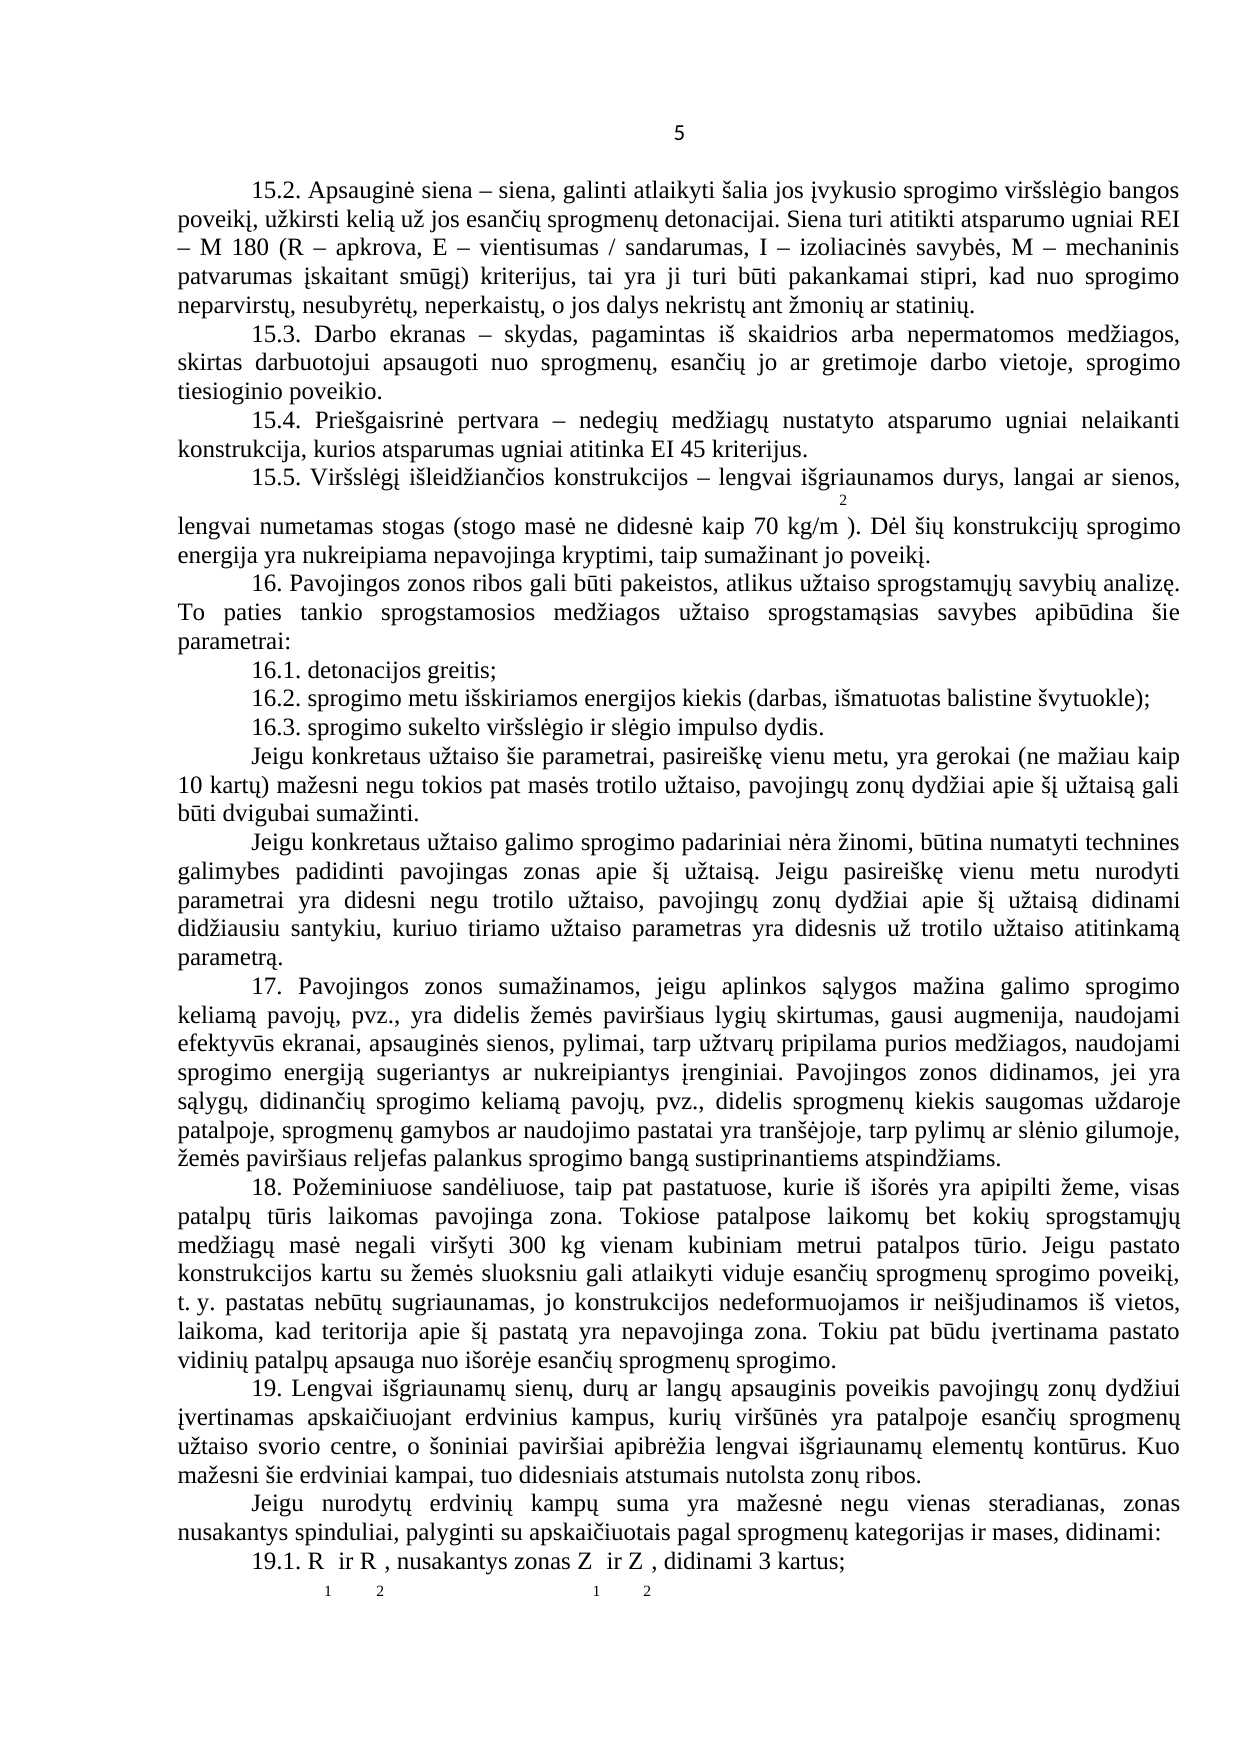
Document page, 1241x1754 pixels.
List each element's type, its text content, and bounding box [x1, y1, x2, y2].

text 16.1. detonacijos greitis; [177, 655, 1181, 683]
text 16.2. sprogimo metu išskiriamos energijos kiekis (darbas, išmatuotas balistine švytuokle); [177, 683, 1181, 712]
text 18. Požeminiuose sandėliuose, taip pat pastatuose, kurie iš išorės yra apipilti žeme, visas patalpų tūris laikomas pavojinga zona. Tokiose patalpose laikomų bet kokių sprogstamųjų medžiagų masė negali viršyti 300 kg vienam kubiniam metrui patalpos tūrio. Jeigu pastato konstrukcijos kartu su žemės sluoksniu gali atlaikyti viduje esančių sprogmenų sprogimo poveikį, t. y. pastatas nebūtų sugriaunamas, jo konstrukcijos nedeformuojamos ir neišjudinamos iš vietos, laikoma, kad teritorija apie šį pastatą yra nepavojinga zona. Tokiu pat būdu įvertinama pastato vidinių patalpų apsauga nuo išorėje esančių sprogmenų sprogimo. [177, 1172, 1181, 1373]
text 15.5. Viršslėgį išleidžiančios konstrukcijos – lengvai išgriaunamos durys, langai ar sienos, lengvai numetamas stogas (stogo masė ne didesnė kaip 70 kg/m2). Dėl šių konstrukcijų sprogimo energija yra nukreipiama nepavojinga kryptimi, taip sumažinant jo poveikį. [177, 462, 1181, 568]
text Jeigu nurodytų erdvinių kampų suma yra mažesnė negu vienas steradianas, zonas nusakantys spinduliai, palyginti su apskaičiuotais pagal sprogmenų kategorijas ir mases, didinami: [177, 1488, 1181, 1546]
text 15.3. Darbo ekranas – skydas, pagamintas iš skaidrios arba nepermatomos medžiagos, skirtas darbuotojui apsaugoti nuo sprogmenų, esančių jo ar gretimoje darbo vietoje, sprogimo tiesioginio poveikio. [177, 319, 1181, 405]
text 15.2. Apsauginė siena – siena, galinti atlaikyti šalia jos įvykusio sprogimo viršslėgio bangos poveikį, užkirsti kelią už jos esančių sprogmenų detonacijai. Siena turi atitikti atsparumo ugniai REI – M 180 (R – apkrova, E – vientisumas / sandarumas, I – izoliacinės savybės, M – mechaninis patvarumas įskaitant smūgį) kriterijus, tai yra ji turi būti pakankamai stipri, kad nuo sprogimo neparvirstų, nesubyrėtų, neperkaistų, o jos dalys nekristų ant žmonių ar statinių. [177, 175, 1181, 319]
text Jeigu konkretaus užtaiso šie parametrai, pasireiškę vienu metu, yra gerokai (ne mažiau kaip 10 kartų) mažesni negu tokios pat masės trotilo užtaiso, pavojingų zonų dydžiai apie šį užtaisą gali būti dvigubai sumažinti. [177, 741, 1181, 827]
text 19. Lengvai išgriaunamų sienų, durų ar langų apsauginis poveikis pavojingų zonų dydžiui įvertinamas apskaičiuojant erdvinius kampus, kurių viršūnės yra patalpoje esančių sprogmenų užtaiso svorio centre, o šoniniai paviršiai apibrėžia lengvai išgriaunamų elementų kontūrus. Kuo mažesni šie erdviniai kampai, tuo didesniais atstumais nutolsta zonų ribos. [177, 1373, 1181, 1488]
text 16.3. sprogimo sukelto viršslėgio ir slėgio impulso dydis. [177, 712, 1181, 741]
text 17. Pavojingos zonos sumažinamos, jeigu aplinkos sąlygos mažina galimo sprogimo keliamą pavojų, pvz., yra didelis žemės paviršiaus lygių skirtumas, gausi augmenija, naudojami efektyvūs ekranai, apsauginės sienos, pylimai, tarp užtvarų pripilama purios medžiagos, naudojami sprogimo energiją sugeriantys ar nukreipiantys įrenginiai. Pavojingos zonos didinamos, jei yra sąlygų, didinančių sprogimo keliamą pavojų, pvz., didelis sprogmenų kiekis saugomas uždaroje patalpoje, sprogmenų gamybos ar naudojimo pastatai yra tranšėjoje, tarp pylimų ar slėnio gilumoje, žemės paviršiaus reljefas palankus sprogimo bangą sustiprinantiems atspindžiams. [177, 971, 1181, 1172]
text Jeigu konkretaus užtaiso galimo sprogimo padariniai nėra žinomi, būtina numatyti technines galimybes padidinti pavojingas zonas apie šį užtaisą. Jeigu pasireiškę vienu metu nurodyti parametrai yra didesni negu trotilo užtaiso, pavojingų zonų dydžiai apie šį užtaisą didinami didžiausiu santykiu, kuriuo tiriamo užtaiso parametras yra didesnis už trotilo užtaiso atitinkamą parametrą. [177, 827, 1181, 971]
text 16. Pavojingos zonos ribos gali būti pakeistos, atlikus užtaiso sprogstamųjų savybių analizę. To paties tankio sprogstamosios medžiagos užtaiso sprogstamąsias savybes apibūdina šie parametrai: [177, 568, 1181, 655]
text 15.4. Priešgaisrinė pertvara – nedegių medžiagų nustatyto atsparumo ugniai nelaikanti konstrukcija, kurios atsparumas ugniai atitinka EI 45 kriterijus. [177, 405, 1181, 462]
text 19.1. R1 ir R2, nusakantys zonas Z1 ir Z2, didinami 3 kartus; [177, 1546, 1181, 1600]
